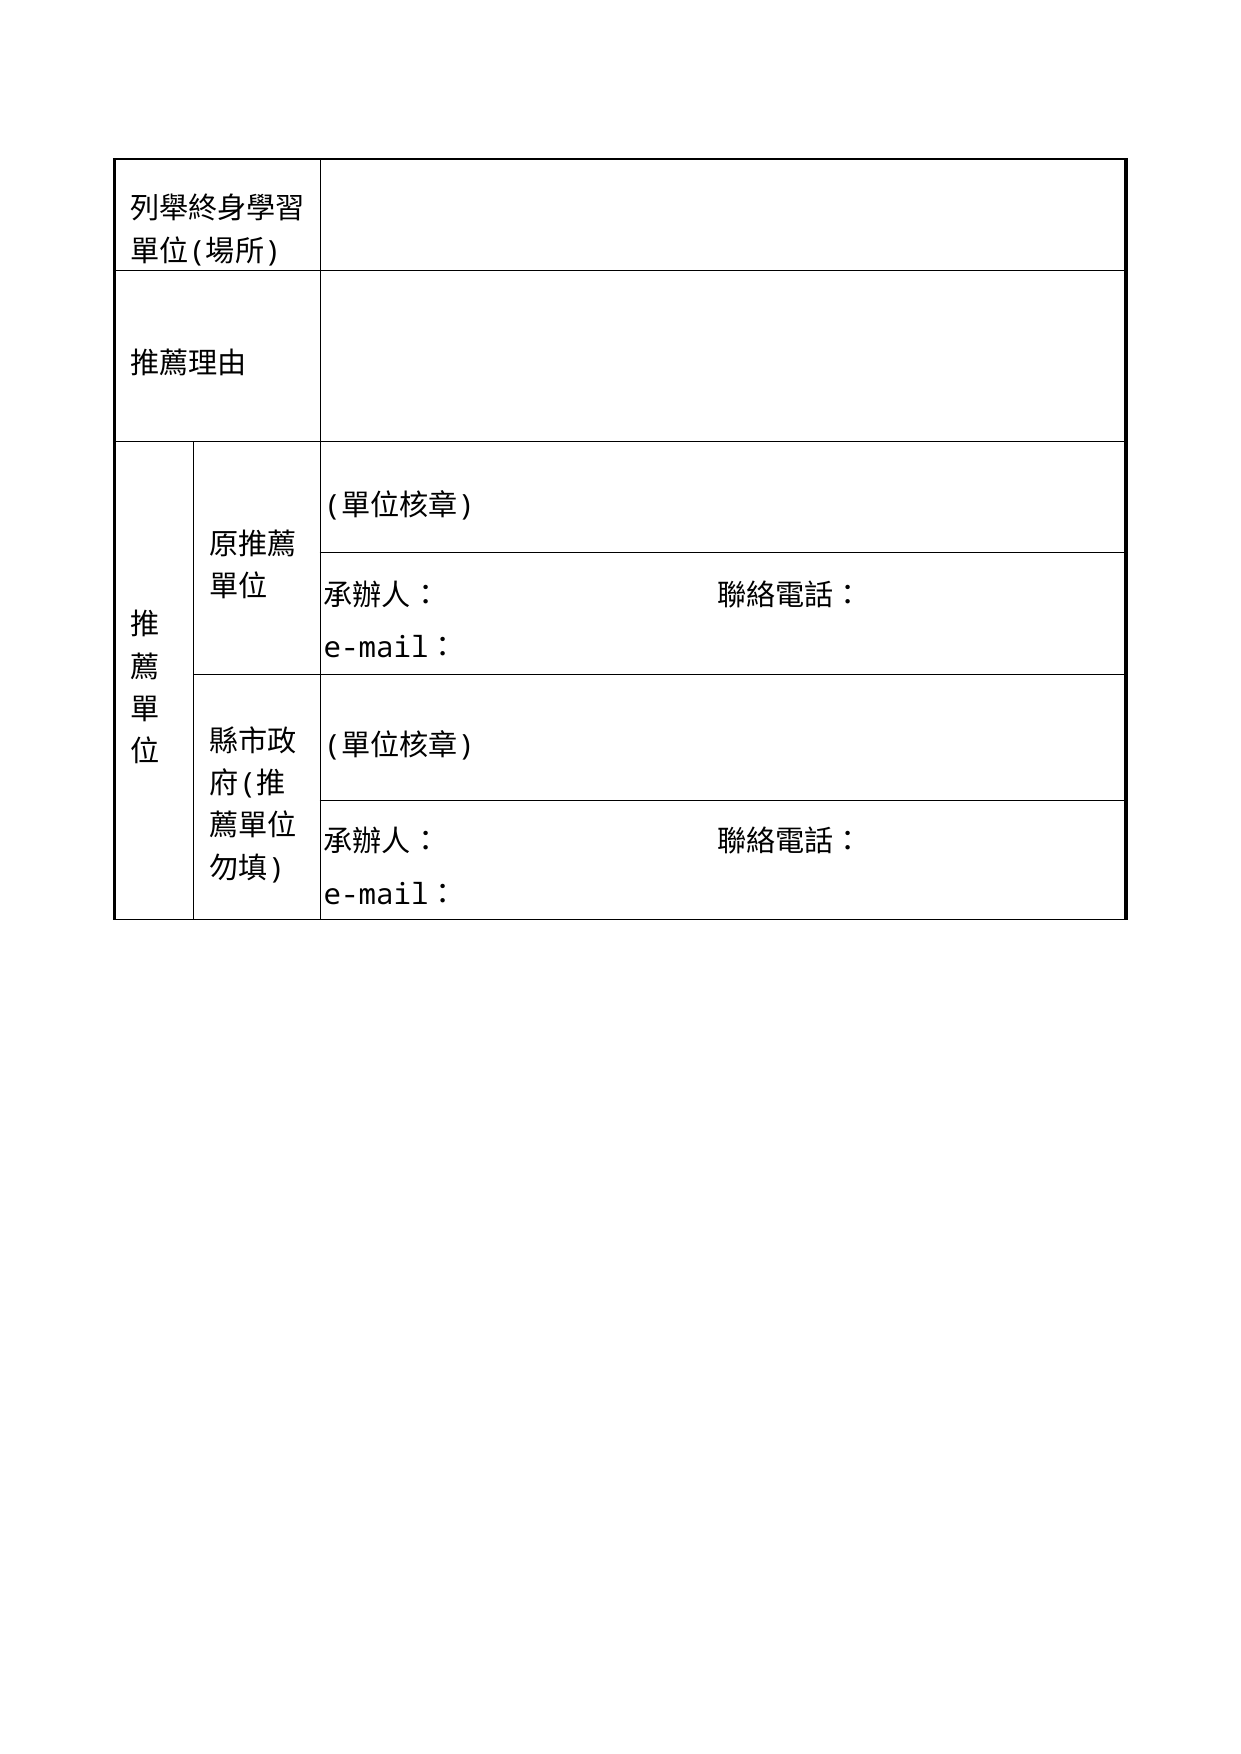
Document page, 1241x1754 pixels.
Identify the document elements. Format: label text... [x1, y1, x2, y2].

table_cell 縣市政府(推薦單位勿填) [194, 675, 320, 919]
table_cell 原推薦單位 [194, 442, 320, 674]
table_cell [321, 160, 1124, 269]
table_cell 推薦理由 [116, 271, 320, 441]
table_cell 列舉終身學習單位(場所) [116, 160, 320, 269]
table_cell 推薦單位 [116, 442, 193, 919]
table_cell (單位核章) [321, 442, 1124, 552]
table_cell (單位核章) [321, 675, 1124, 800]
table_cell [321, 271, 1124, 441]
table_cell 承辦人： 聯絡電話： e-mail： [321, 553, 1124, 674]
table_cell 承辦人： 聯絡電話： e-mail： [321, 801, 1124, 919]
